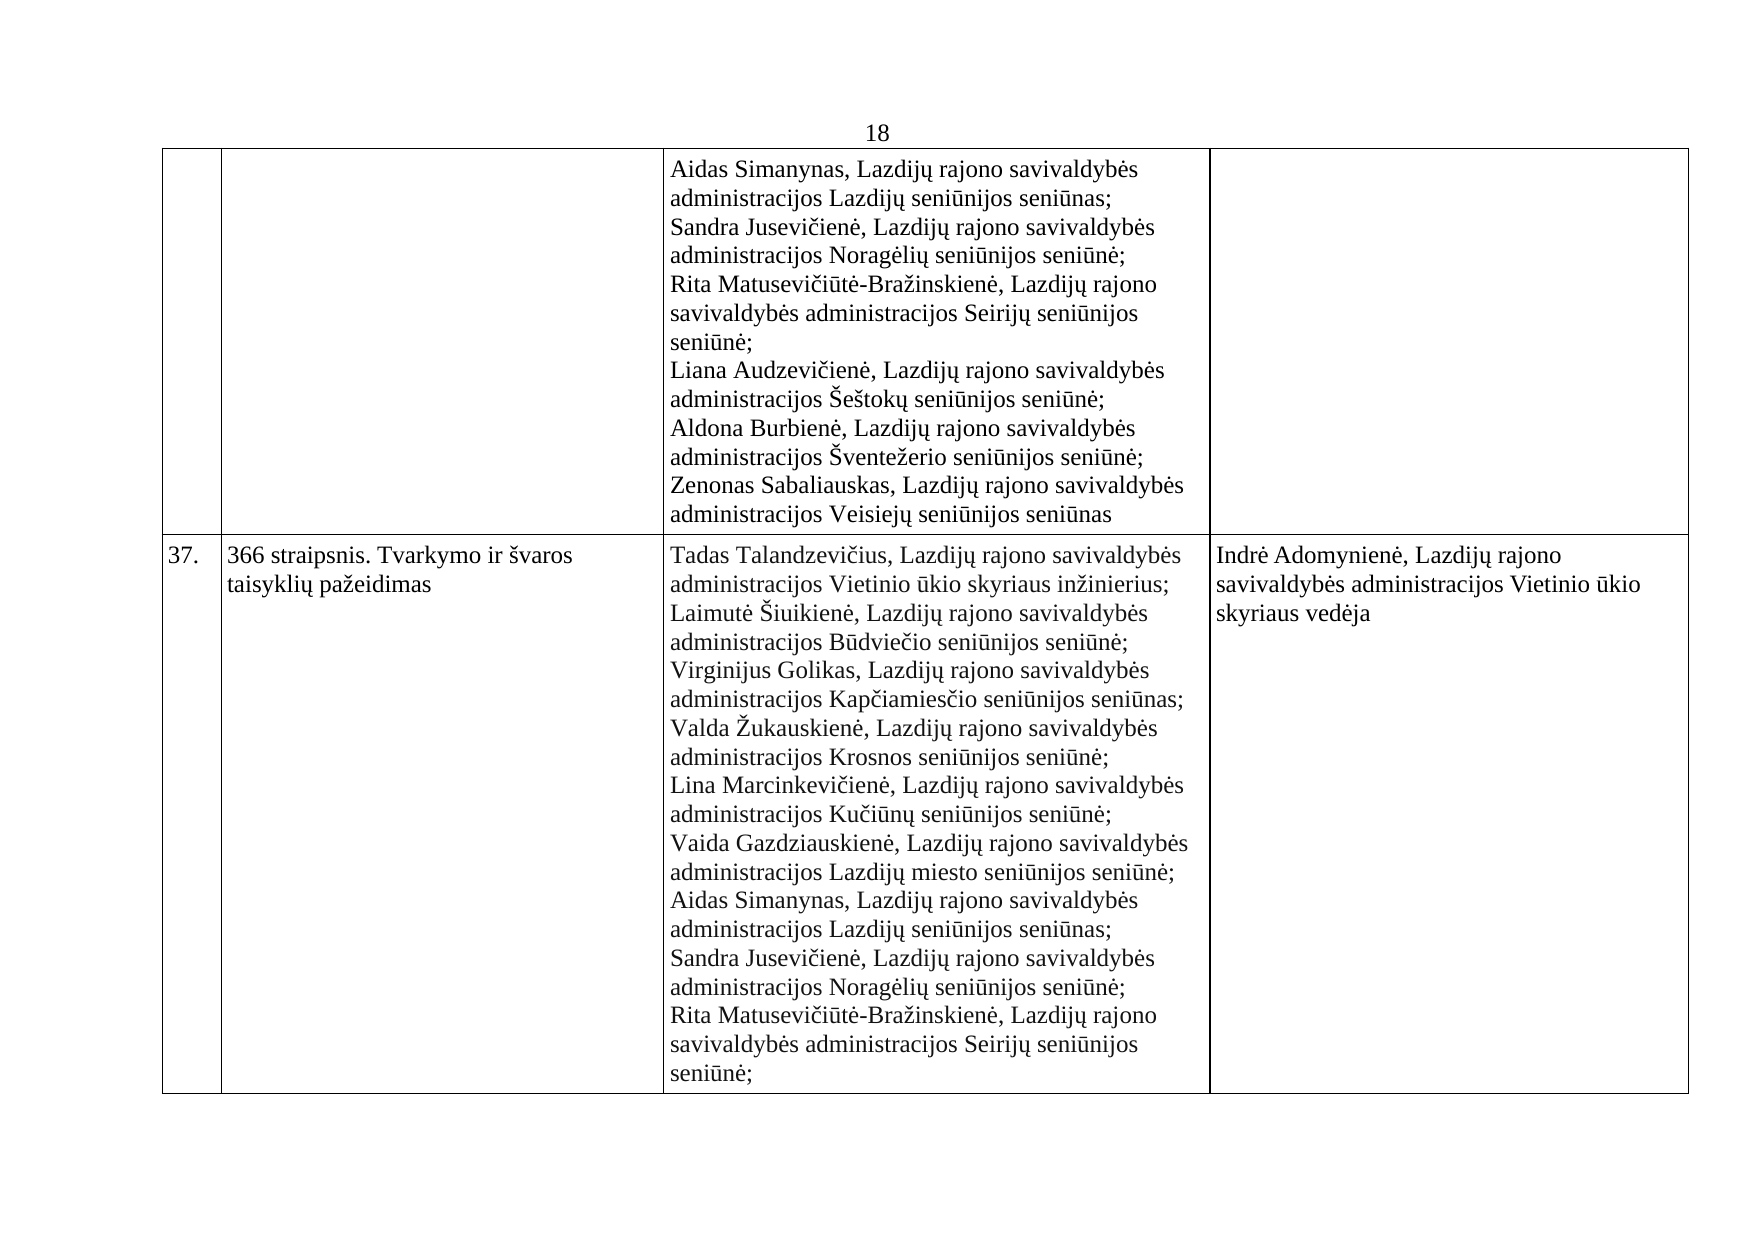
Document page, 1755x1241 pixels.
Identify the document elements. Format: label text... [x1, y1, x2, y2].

table_cell Aidas Simanynas, Lazdijų rajono savivaldybės administracijos Lazdijų seniūnijos seniūnas; Sandra Jusevičienė, Lazdijų rajono savivaldybės administracijos Noragėlių seniūnijos seniūnė; Rita Matusevičiūtė-Bražinskienė, Lazdijų rajono savivaldybės administracijos Seirijų seniūnijos seniūnė; Liana Audzevičienė, Lazdijų rajono savivaldybės administracijos Šeštokų seniūnijos seniūnė; Aldona Burbienė, Lazdijų rajono savivaldybės administracijos Šventežerio seniūnijos seniūnė; Zenonas Sabaliauskas, Lazdijų rajono savivaldybės administracijos Veisiejų seniūnijos seniūnas [664, 149, 1209, 534]
table_cell 37. [163, 535, 221, 1093]
table_cell Indrė Adomynienė, Lazdijų rajono savivaldybės administracijos Vietinio ūkio skyriaus vedėja [1211, 535, 1688, 1093]
table_cell [163, 149, 221, 534]
table_cell [222, 149, 663, 534]
table_cell Tadas Talandzevičius, Lazdijų rajono savivaldybės administracijos Vietinio ūkio skyriaus inžinierius; Laimutė Šiuikienė, Lazdijų rajono savivaldybės administracijos Būdviečio seniūnijos seniūnė; Virginijus Golikas, Lazdijų rajono savivaldybės administracijos Kapčiamiesčio seniūnijos seniūnas; Valda Žukauskienė, Lazdijų rajono savivaldybės administracijos Krosnos seniūnijos seniūnė; Lina Marcinkevičienė, Lazdijų rajono savivaldybės administracijos Kučiūnų seniūnijos seniūnė; Vaida Gazdziauskienė, Lazdijų rajono savivaldybės administracijos Lazdijų miesto seniūnijos seniūnė; Aidas Simanynas, Lazdijų rajono savivaldybės administracijos Lazdijų seniūnijos seniūnas; Sandra Jusevičienė, Lazdijų rajono savivaldybės administracijos Noragėlių seniūnijos seniūnė; Rita Matusevičiūtė-Bražinskienė, Lazdijų rajono savivaldybės administracijos Seirijų seniūnijos seniūnė; [664, 535, 1209, 1093]
table_cell 366 straipsnis. Tvarkymo ir švaros taisyklių pažeidimas [222, 535, 663, 1093]
table_cell [1211, 149, 1688, 534]
